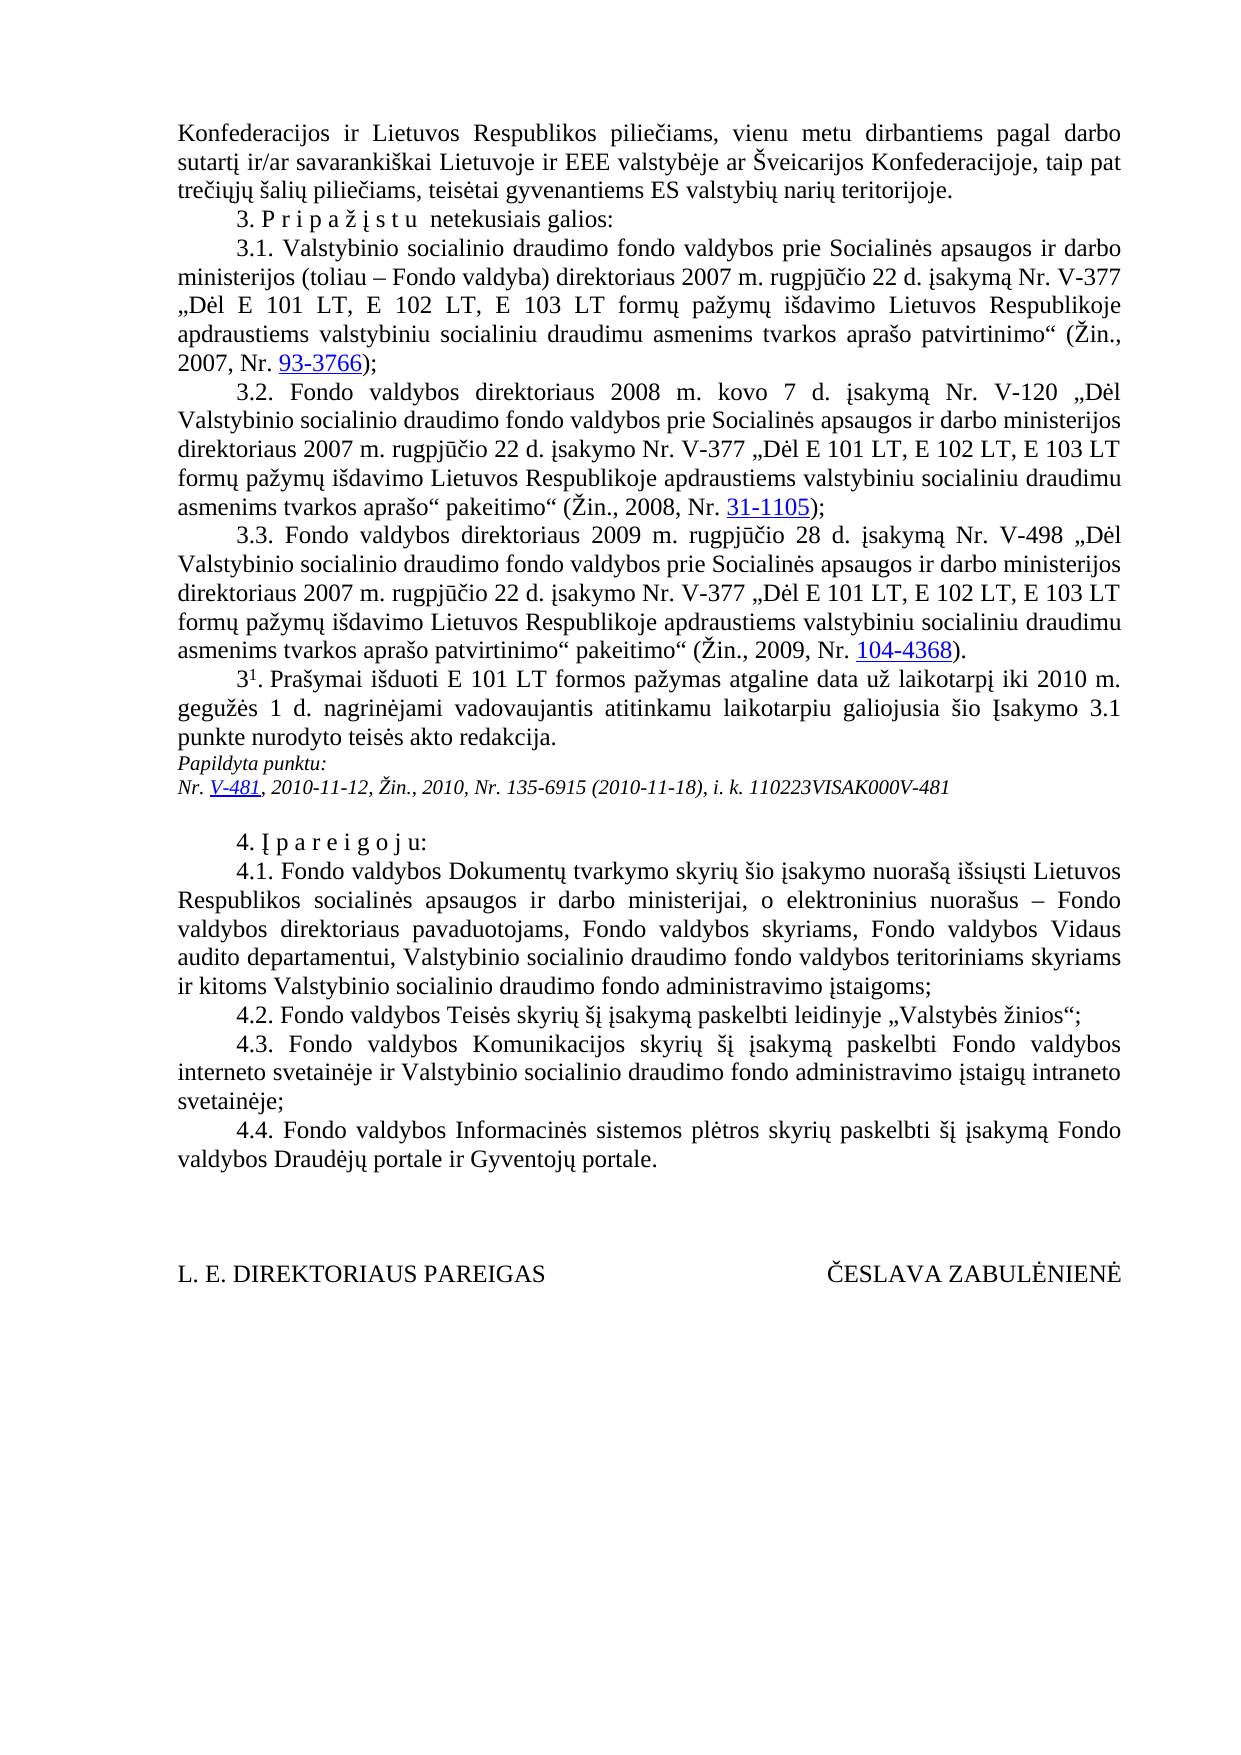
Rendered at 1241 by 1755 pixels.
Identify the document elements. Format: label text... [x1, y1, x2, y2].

text Papildyta punktu: [177, 751, 1122, 775]
text Nr. V-481, 2010-11-12, Žin., 2010, Nr. 135-6915 (2010-11-18), i. k. 110223VISAK000V-481 [177, 775, 1122, 799]
text 4.4. Fondo valdybos Informacinės sistemos plėtros skyrių paskelbti šį įsakymą Fondo valdybos Draudėjų portale ir Gyventojų portale. [177, 1115, 1122, 1172]
text 3.2. Fondo valdybos direktoriaus 2008 m. kovo 7 d. įsakymą Nr. V-120 „Dėl Valstybinio socialinio draudimo fondo valdybos prie Socialinės apsaugos ir darbo ministerijos direktoriaus 2007 m. rugpjūčio 22 d. įsakymo Nr. V-377 „Dėl E 101 LT, E 102 LT, E 103 LT formų pažymų išdavimo Lietuvos Respublikoje apdraustiems valstybiniu socialiniu draudimu asmenims tvarkos aprašo“ pakeitimo“ (Žin., 2008, Nr. 31-1105); [177, 377, 1122, 521]
text 3. Pripažįstu netekusiais galios: [177, 204, 1122, 233]
text 4.1. Fondo valdybos Dokumentų tvarkymo skyrių šio įsakymo nuorašą išsiųsti Lietuvos Respublikos socialinės apsaugos ir darbo ministerijai, o elektroninius nuorašus – Fondo valdybos direktoriaus pavaduotojams, Fondo valdybos skyriams, Fondo valdybos Vidaus audito departamentui, Valstybinio socialinio draudimo fondo valdybos teritoriniams skyriams ir kitoms Valstybinio socialinio draudimo fondo administravimo įstaigoms; [177, 856, 1122, 1000]
text 4.2. Fondo valdybos Teisės skyrių šį įsakymą paskelbti leidinyje „Valstybės žinios“; [177, 1000, 1122, 1029]
text L. e. direktoriaus pareigas Česlava Zabulėnienė [177, 1259, 1122, 1287]
text 4. Įpareigoju: [177, 827, 1122, 856]
text 4.3. Fondo valdybos Komunikacijos skyrių šį įsakymą paskelbti Fondo valdybos interneto svetainėje ir Valstybinio socialinio draudimo fondo administravimo įstaigų intraneto svetainėje; [177, 1029, 1122, 1115]
text 31. Prašymai išduoti E 101 LT formos pažymas atgaline data už laikotarpį iki 2010 m. gegužės 1 d. nagrinėjami vadovaujantis atitinkamu laikotarpiu galiojusia šio Įsakymo 3.1 punkte nurodyto teisės akto redakcija. [177, 664, 1122, 751]
text Konfederacijos ir Lietuvos Respublikos piliečiams, vienu metu dirbantiems pagal darbo sutartį ir/ar savarankiškai Lietuvoje ir EEE valstybėje ar Šveicarijos Konfederacijoje, taip pat trečiųjų šalių piliečiams, teisėtai gyvenantiems ES valstybių narių teritorijoje. [177, 118, 1122, 204]
text 3.1. Valstybinio socialinio draudimo fondo valdybos prie Socialinės apsaugos ir darbo ministerijos (toliau – Fondo valdyba) direktoriaus 2007 m. rugpjūčio 22 d. įsakymą Nr. V-377 „Dėl E 101 LT, E 102 LT, E 103 LT formų pažymų išdavimo Lietuvos Respublikoje apdraustiems valstybiniu socialiniu draudimu asmenims tvarkos aprašo patvirtinimo“ (Žin., 2007, Nr. 93-3766); [177, 233, 1122, 377]
text 3.3. Fondo valdybos direktoriaus 2009 m. rugpjūčio 28 d. įsakymą Nr. V-498 „Dėl Valstybinio socialinio draudimo fondo valdybos prie Socialinės apsaugos ir darbo ministerijos direktoriaus 2007 m. rugpjūčio 22 d. įsakymo Nr. V-377 „Dėl E 101 LT, E 102 LT, E 103 LT formų pažymų išdavimo Lietuvos Respublikoje apdraustiems valstybiniu socialiniu draudimu asmenims tvarkos aprašo patvirtinimo“ pakeitimo“ (Žin., 2009, Nr. 104-4368). [177, 521, 1122, 664]
